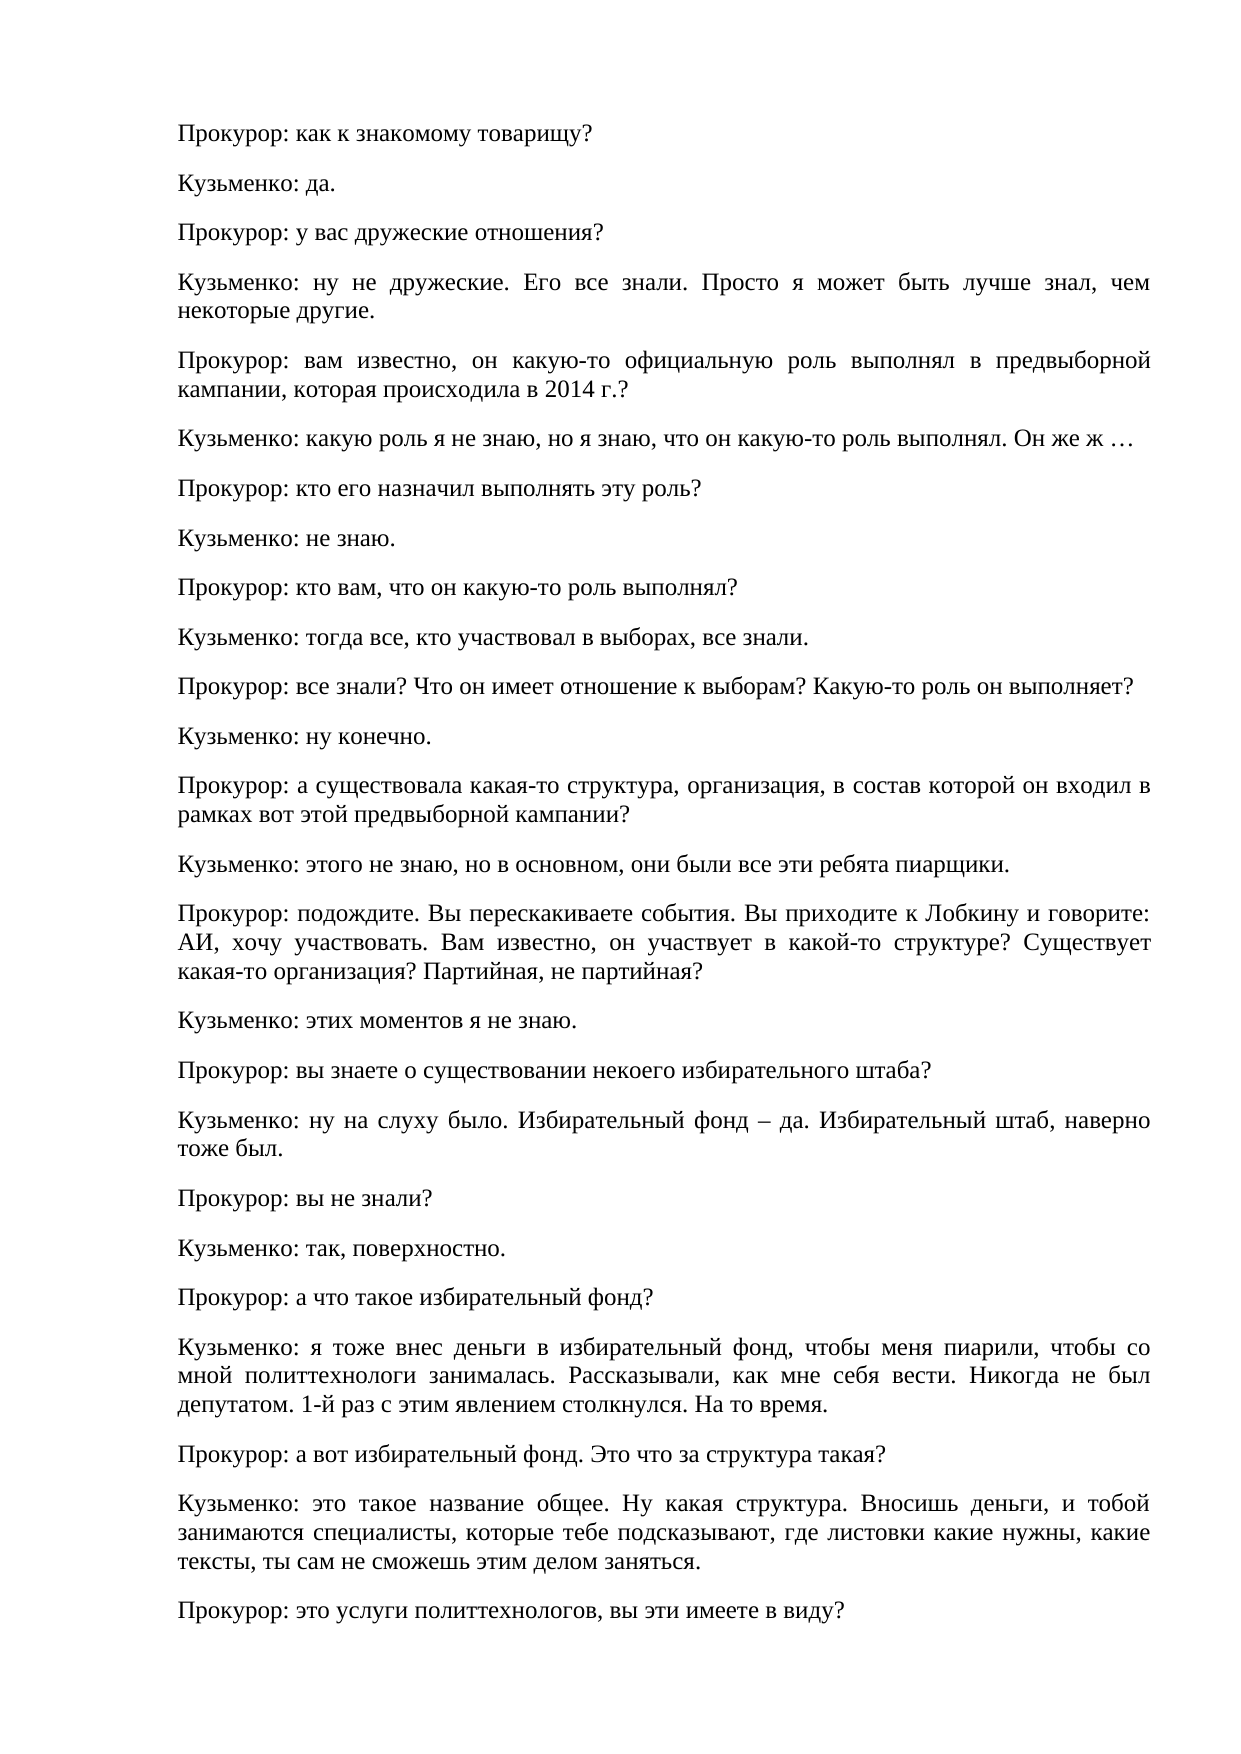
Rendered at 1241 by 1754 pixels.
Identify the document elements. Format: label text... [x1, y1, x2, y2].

text Прокурор: кто его назначил выполнять эту роль? [177, 473, 1152, 502]
text Прокурор: у вас дружеские отношения? [177, 217, 1152, 246]
text Прокурор: а что такое избирательный фонд? [177, 1282, 1152, 1311]
text Кузьменко: да. [177, 168, 1152, 196]
text Прокурор: подождите. Вы перескакиваете события. Вы приходите к Лобкину и говорите: АИ, хочу участвовать. Вам известно, он участвует в какой-то структуре? Существует какая-то организация? Партийная, не партийная? [177, 898, 1152, 985]
text Кузьменко: так, поверхностно. [177, 1233, 1152, 1261]
text Прокурор: кто вам, что он какую-то роль выполнял? [177, 572, 1152, 601]
text Прокурор: это услуги политтехнологов, вы эти имеете в виду? [177, 1596, 1152, 1624]
text Прокурор: как к знакомому товарищу? [177, 118, 1152, 147]
text Прокурор: а существовала какая-то структура, организация, в состав которой он входил в рамках вот этой предвыборной кампании? [177, 771, 1152, 828]
text Кузьменко: я тоже внес деньги в избирательный фонд, чтобы меня пиарили, чтобы со мной политтехнологи занималась. Рассказывали, как мне себя вести. Никогда не был депутатом. 1-й раз с этим явлением столкнулся. На то время. [177, 1332, 1152, 1418]
text Прокурор: вам известно, он какую-то официальную роль выполнял в предвыборной кампании, которая происходила в 2014 г.? [177, 345, 1152, 403]
text Кузьменко: этих моментов я не знаю. [177, 1006, 1152, 1034]
text Прокурор: а вот избирательный фонд. Это что за структура такая? [177, 1439, 1152, 1468]
text Кузьменко: ну не дружеские. Его все знали. Просто я может быть лучше знал, чем некоторые другие. [177, 267, 1152, 324]
text Кузьменко: не знаю. [177, 523, 1152, 551]
text Кузьменко: этого не знаю, но в основном, они были все эти ребята пиарщики. [177, 849, 1152, 878]
text Кузьменко: тогда все, кто участвовал в выборах, все знали. [177, 622, 1152, 651]
text Кузьменко: какую роль я не знаю, но я знаю, что он какую-то роль выполнял. Он же ж … [177, 423, 1152, 452]
text Кузьменко: это такое название общее. Ну какая структура. Вносишь деньги, и тобой занимаются специалисты, которые тебе подсказывают, где листовки какие нужны, какие тексты, ты сам не сможешь этим делом заняться. [177, 1488, 1152, 1575]
text Прокурор: вы не знали? [177, 1183, 1152, 1212]
text Кузьменко: ну конечно. [177, 721, 1152, 750]
text Прокурор: все знали? Что он имеет отношение к выборам? Какую-то роль он выполняет? [177, 671, 1152, 700]
text Кузьменко: ну на слуху было. Избирательный фонд – да. Избирательный штаб, наверно тоже был. [177, 1105, 1152, 1162]
text Прокурор: вы знаете о существовании некоего избирательного штаба? [177, 1055, 1152, 1084]
